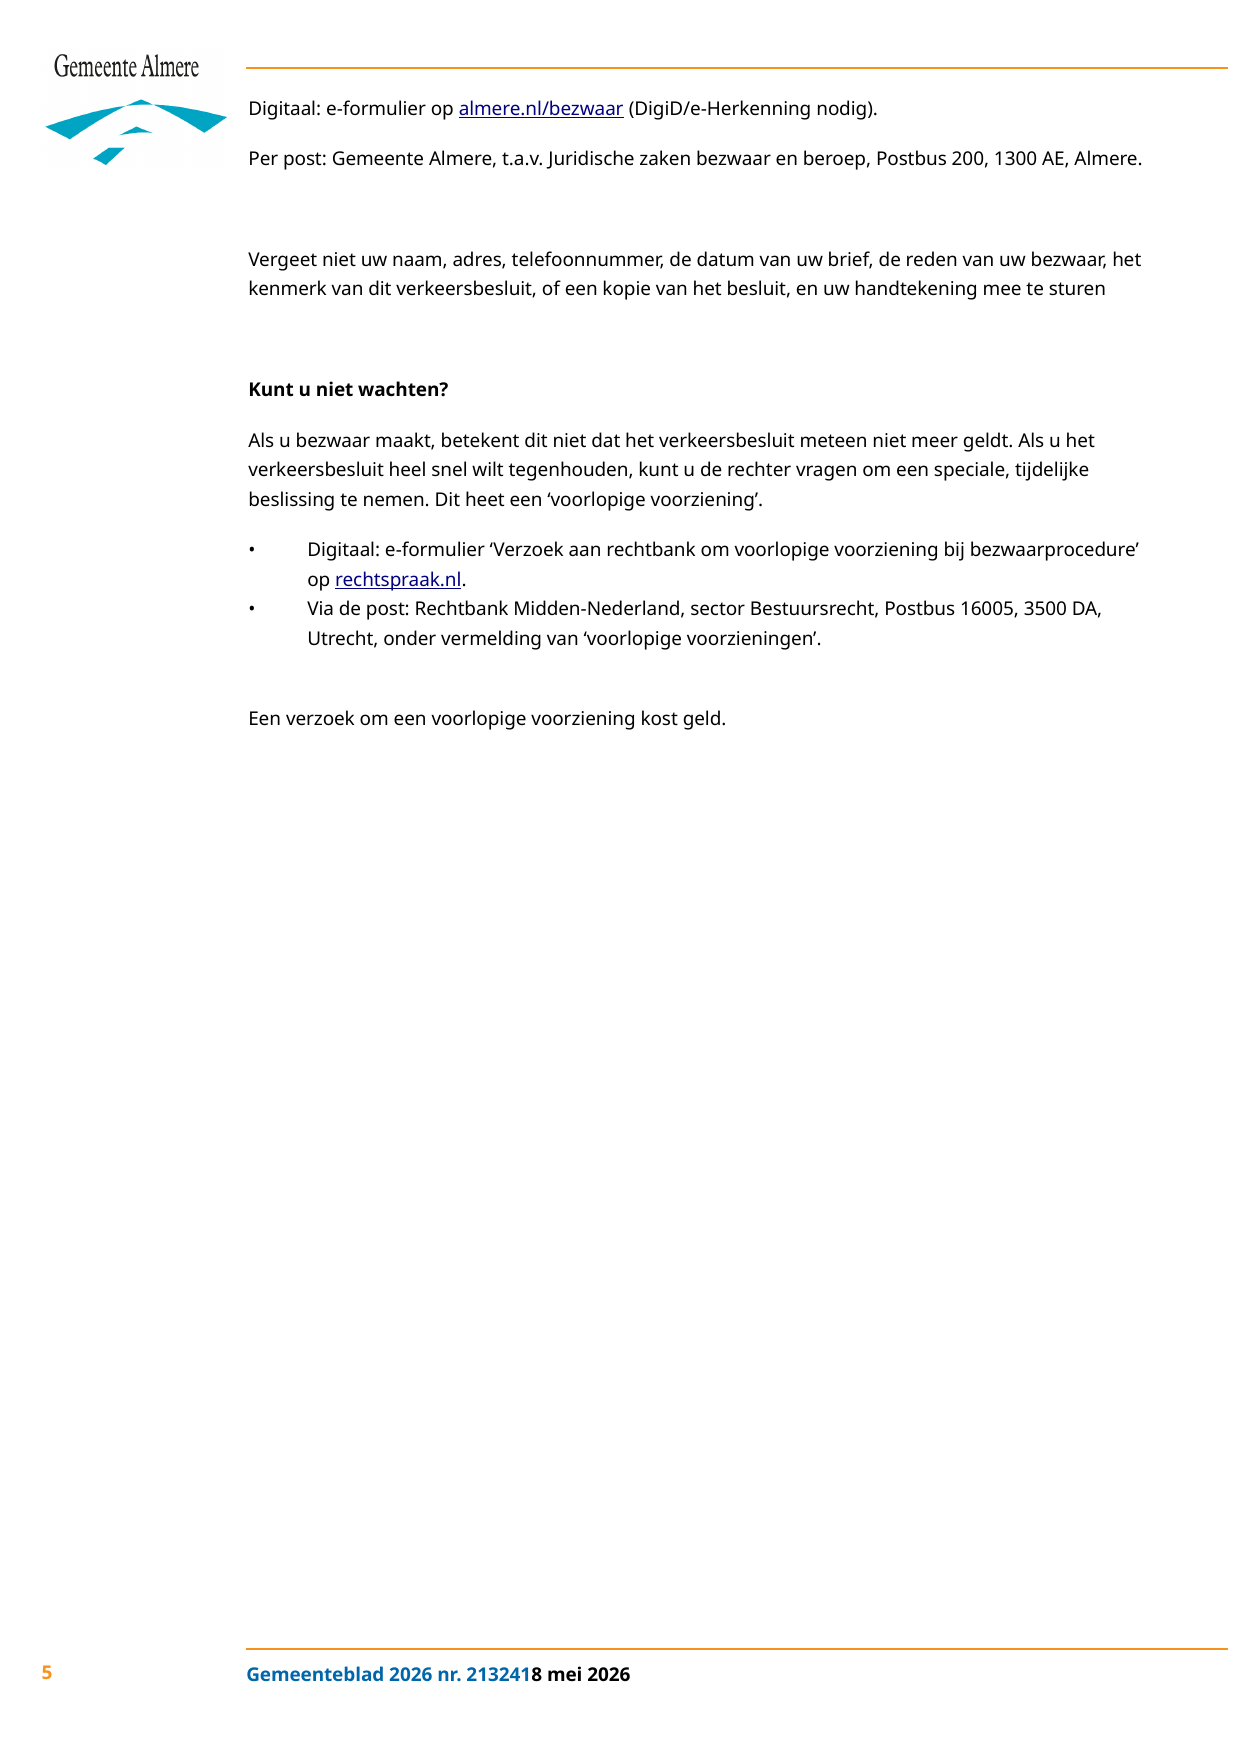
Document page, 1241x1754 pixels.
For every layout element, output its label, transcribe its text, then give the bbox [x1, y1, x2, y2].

list Via de post: Rechtbank Midden-Nederland, sector Bestuursrecht, Postbus 16005, 3500 DA, Utrecht, onder vermelding van ‘voorlopige voorzieningen’. [248, 596, 1152, 651]
list Digitaal: e-formulier ‘Verzoek aan rechtbank om voorlopige voorziening bij bezwaarprocedure’ op rechtspraak.nl. [248, 536, 1152, 592]
text Een verzoek om een voorlopige voorziening kost geld. [248, 705, 1152, 731]
text Vergeet niet uw naam, adres, telefoonnummer, de datum van uw brief, de reden van uw bezwaar, het kenmerk van dit verkeersbesluit, of een kopie van het besluit, en uw handtekening mee te sturen [248, 246, 1152, 301]
picture [41, 47, 231, 172]
text Kunt u niet wachten? [248, 376, 1152, 402]
text Digitaal: e-formulier op almere.nl/bezwaar (DigiD/e-Herkenning nodig). [248, 95, 1152, 121]
text Per post: Gemeente Almere, t.a.v. Juridische zaken bezwaar en beroep, Postbus 200, 1300 AE, Almere. [248, 145, 1152, 171]
text Als u bezwaar maakt, betekent dit niet dat het verkeersbesluit meteen niet meer geldt. Als u het verkeersbesluit heel snel wilt tegenhouden, kunt u de rechter vragen om een speciale, tijdelijke beslissing te nemen. Dit heet een ‘voorlopige voorziening’. [248, 427, 1152, 512]
